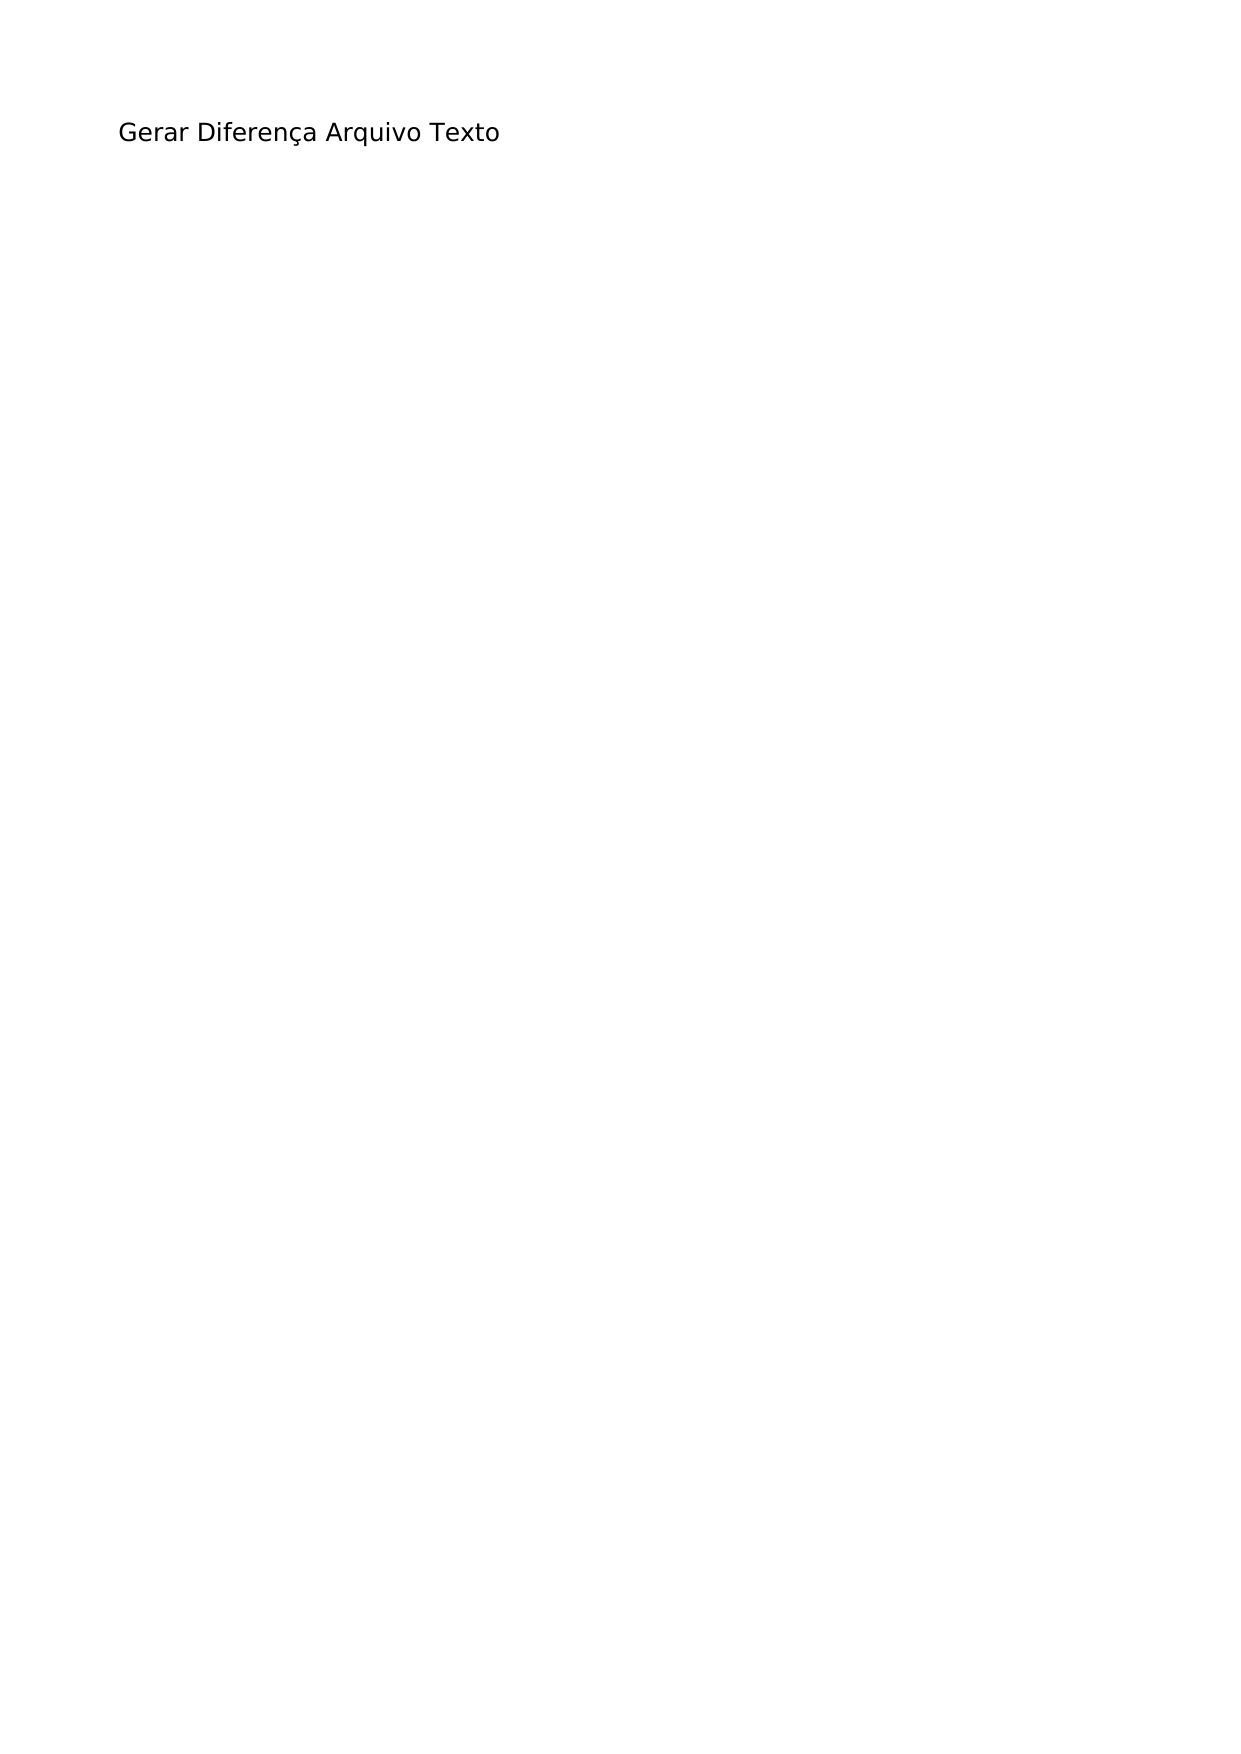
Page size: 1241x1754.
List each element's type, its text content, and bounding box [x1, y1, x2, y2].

text Gerar Diferença Arquivo Texto [118, 118, 1122, 147]
